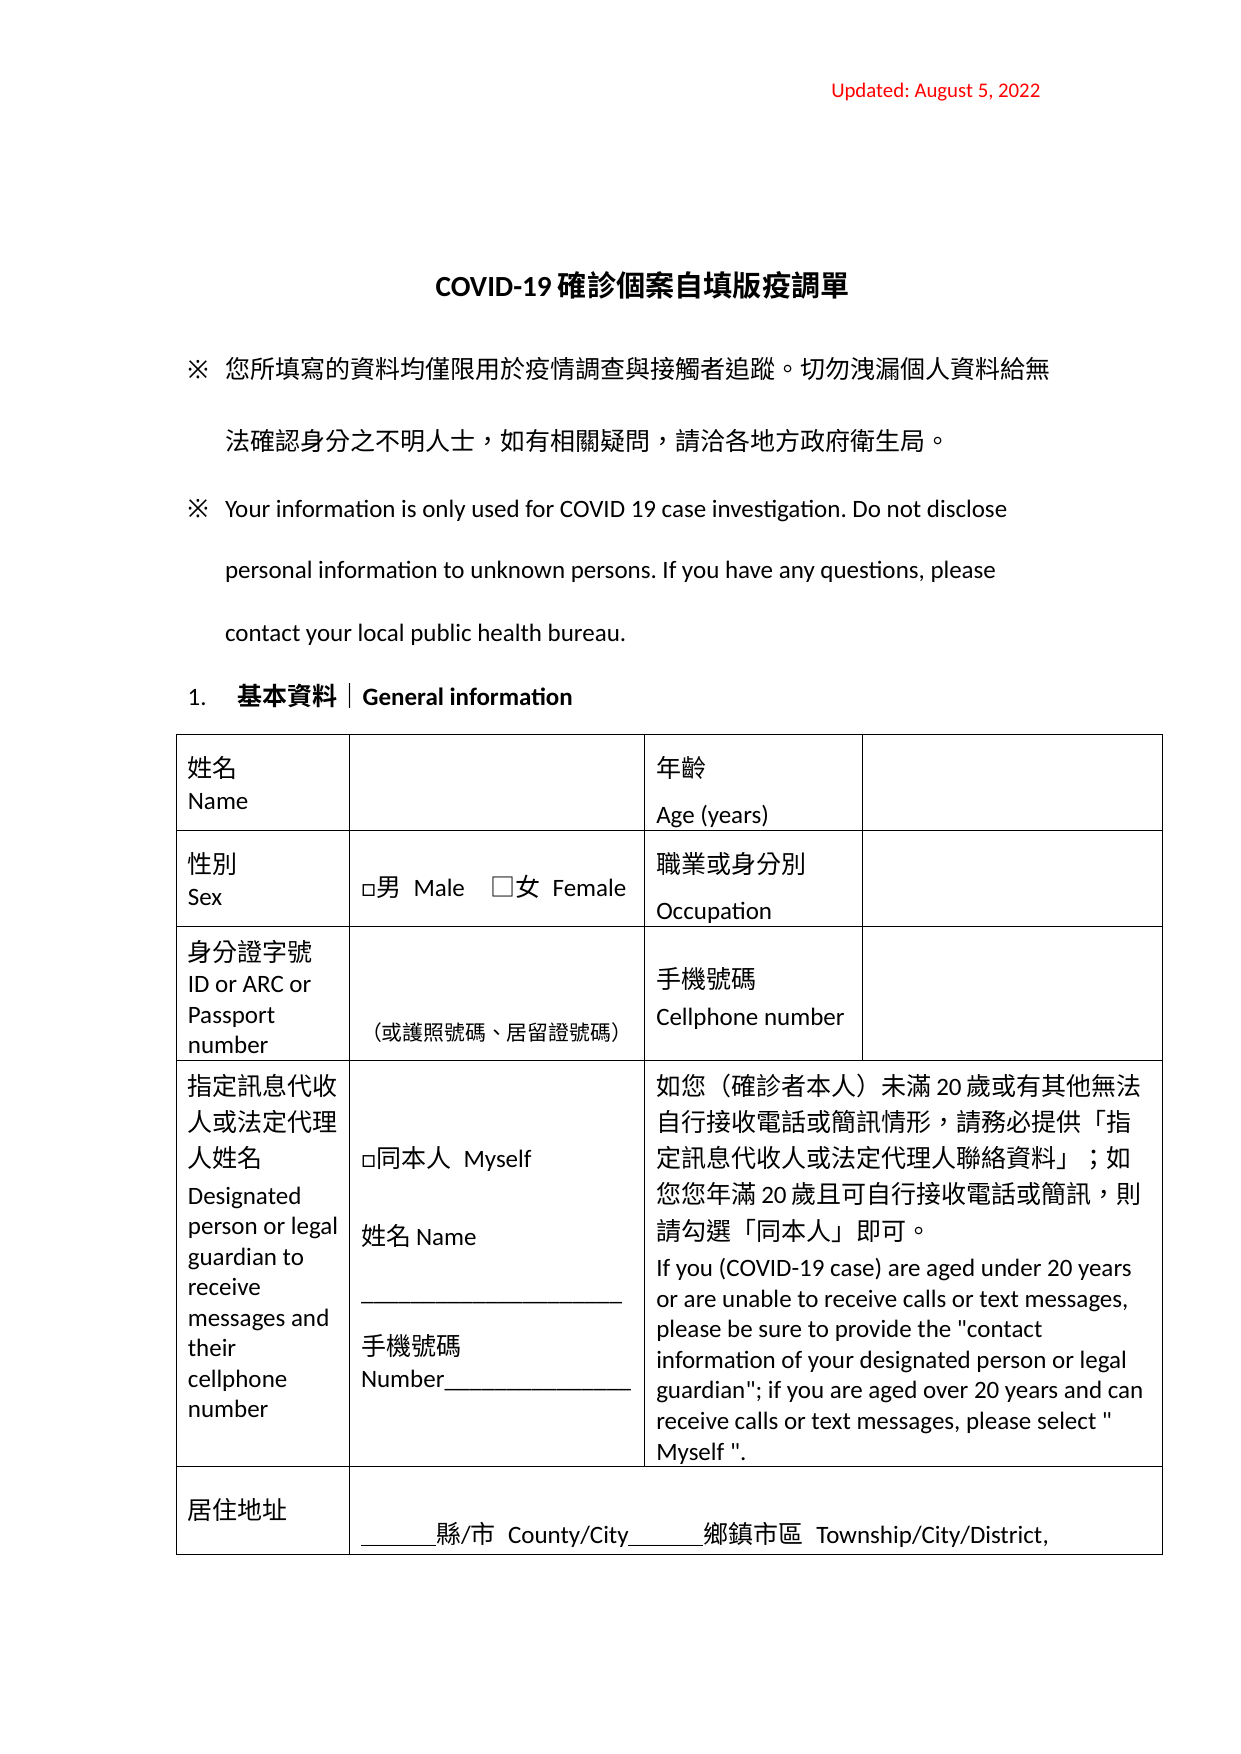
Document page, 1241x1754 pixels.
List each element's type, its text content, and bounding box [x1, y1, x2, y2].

text COVID-19確診個案自填版疫調單 [232, 242, 1053, 305]
table_cell 性別 Sex [177, 831, 349, 926]
table_cell ＿＿＿縣/市 County/City＿＿＿鄉鎮市區 Township/City/District, [350, 1467, 1162, 1554]
list 您所填寫的資料均僅限用於疫情調查與接觸者追蹤。切勿洩漏個人資料給無法確認身分之不明人士，如有相關疑問，請洽各地方政府衛生局。 [187, 326, 1053, 460]
table_header 姓名 Name [177, 735, 349, 830]
table_cell □同本人 Myself 姓名Name _____________________ 手機號碼Number_______________ [350, 1061, 644, 1466]
table_cell 指定訊息代收人或法定代理人姓名 Designated person or legal guardian to receive messages and their cellphone number [177, 1061, 349, 1466]
table_cell [863, 927, 1162, 1060]
table_cell 身分證字號 ID or ARC or Passport number [177, 927, 349, 1060]
table_cell 如您（確診者本人）未滿20歲或有其他無法自行接收電話或簡訊情形，請務必提供「指定訊息代收人或法定代理人聯絡資料」；如您您年滿20歲且可自行接收電話或簡訊，則請勾選「同本人」即可。 If you (COVID-19 case) are aged under 20 years or are unable to receive calls or text messages, please be sure to provide the "contact information of your designated person or legal guardian"; if you are aged over 20 years and can receive calls or text messages, please select " Myself ". [645, 1061, 1162, 1466]
list 基本資料｜General information [187, 653, 1053, 716]
table_header [350, 735, 644, 830]
list Your information is only used for COVID 19 case investigation. Do not disclose personal information to unknown persons. If you have any questions, please contact your local public health bureau. [187, 466, 1053, 653]
table_header 年齡 Age (years) [645, 735, 862, 830]
table_cell 居住地址 [177, 1467, 349, 1554]
table_cell 職業或身分別 Occupation [645, 831, 862, 926]
table_cell □男 Male □女 Female [350, 831, 644, 926]
table_cell （或護照號碼、居留證號碼） [350, 927, 644, 1060]
table_header [863, 735, 1162, 830]
table_cell 手機號碼 Cellphone number [645, 927, 862, 1060]
table_cell [863, 831, 1162, 926]
